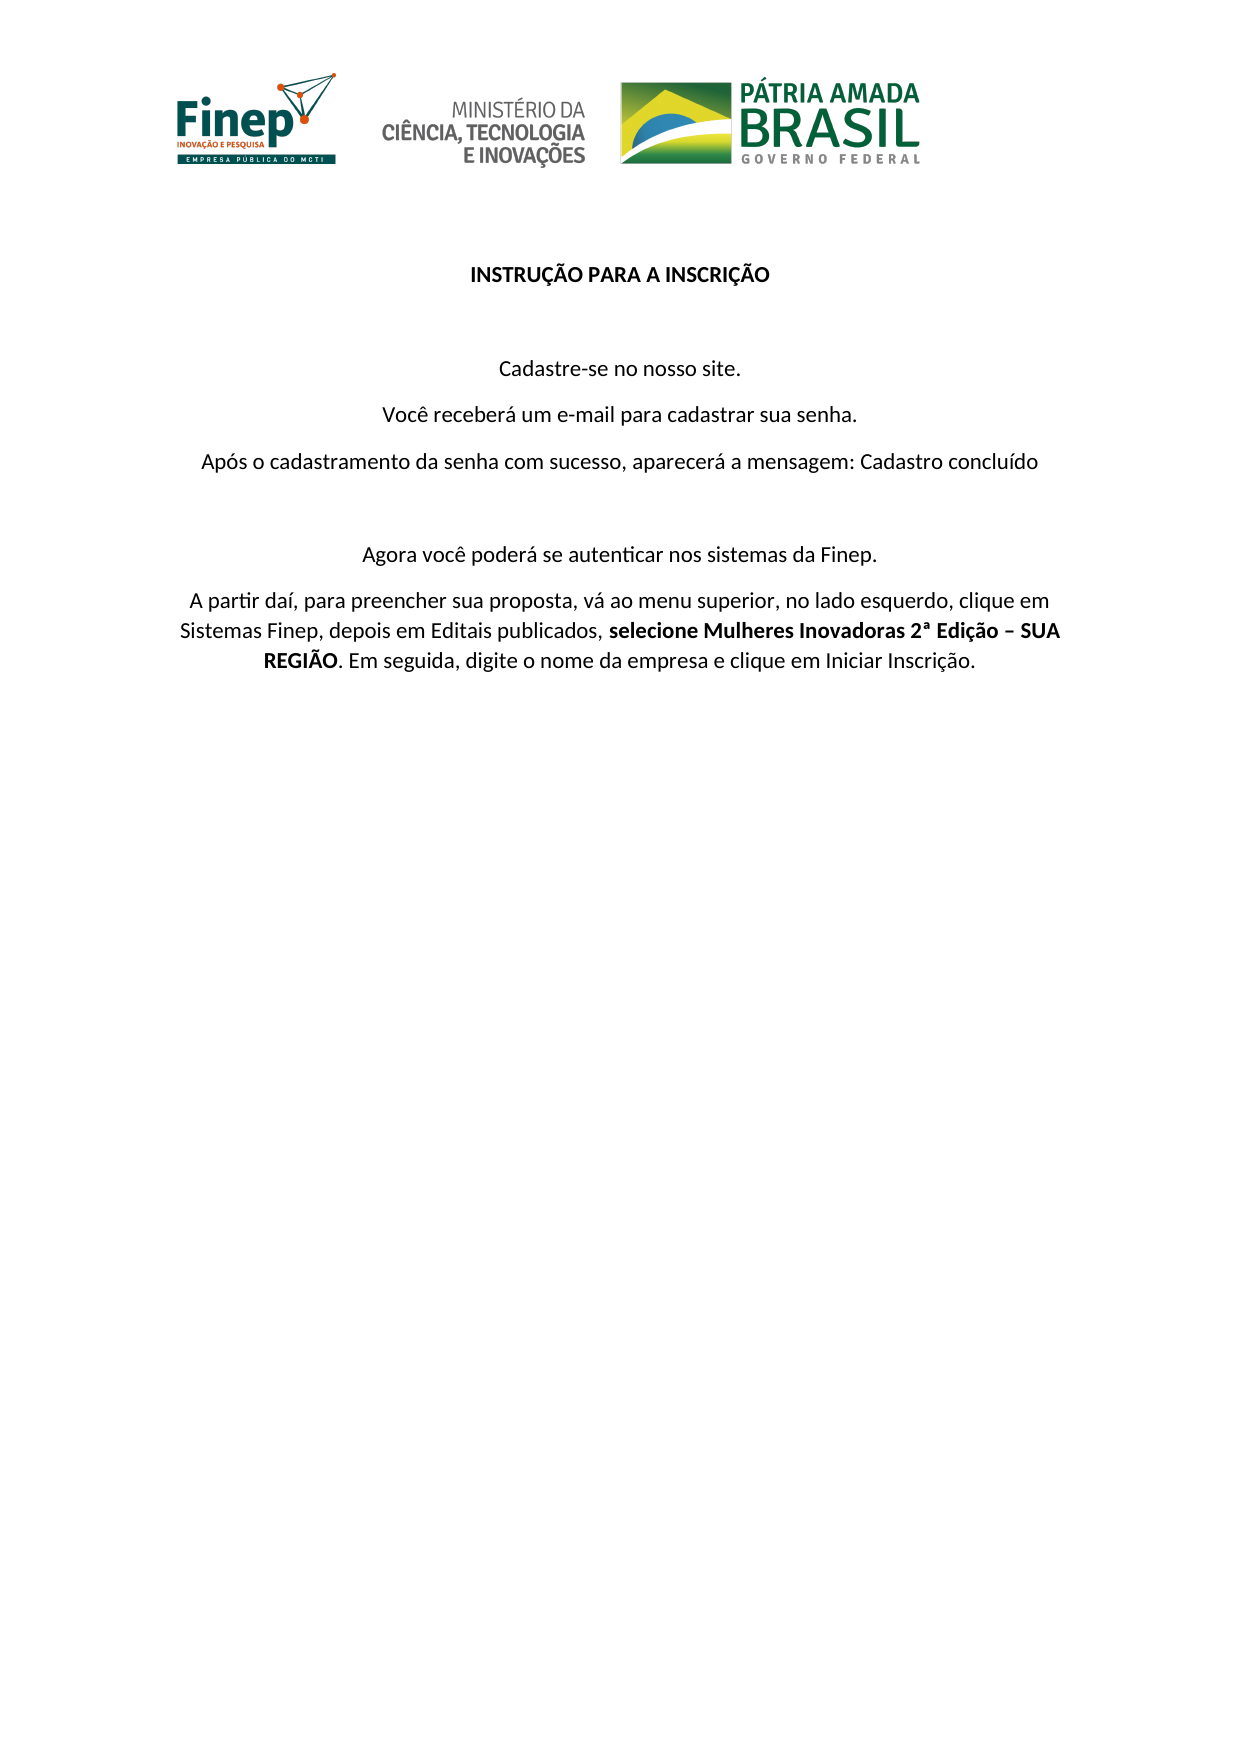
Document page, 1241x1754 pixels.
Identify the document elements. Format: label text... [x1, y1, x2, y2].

text Agora você poderá se autenticar nos sistemas da Finep. [177, 540, 1063, 568]
text A partir daí, para preencher sua proposta, vá ao menu superior, no lado esquerdo, clique em Sistemas Finep, depois em Editais publicados, selecione Mulheres Inovadoras 2ª Edição – SUA REGIÃO. Em seguida, digite o nome da empresa e clique em Iniciar Inscrição. [177, 587, 1063, 674]
text Cadastre-se no nosso site. [177, 354, 1063, 382]
text Após o cadastramento da senha com sucesso, aparecerá a mensagem: Cadastro concluído [177, 447, 1063, 475]
text Você receberá um e-mail para cadastrar sua senha. [177, 400, 1063, 428]
text INSTRUÇÃO PARA A INSCRIÇÃO [177, 261, 1063, 289]
